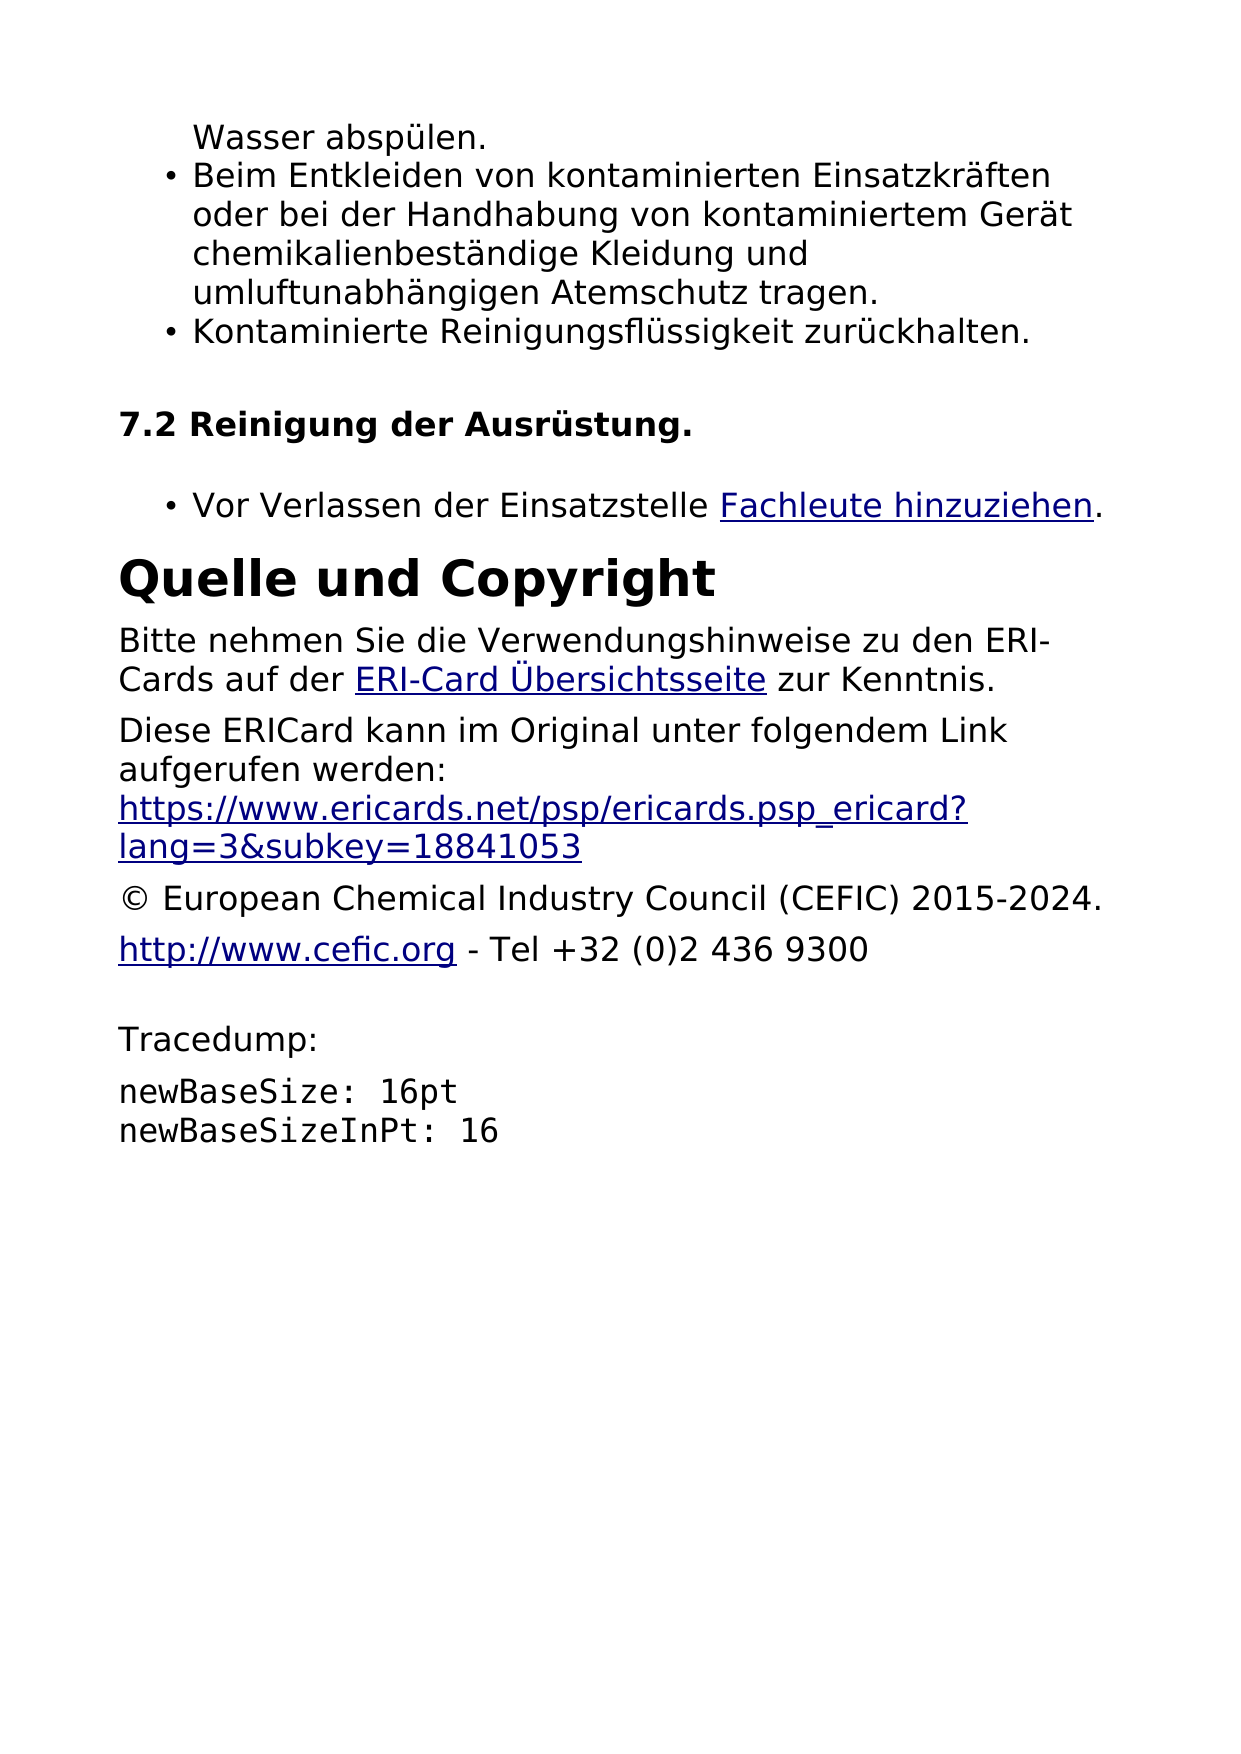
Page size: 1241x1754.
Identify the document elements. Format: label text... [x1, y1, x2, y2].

text Diese ERICard kann im Original unter folgendem Link aufgerufen werden: https://www.ericards.net/psp/ericards.psp_ericard?lang=3&subkey=18841053 [118, 711, 1122, 867]
list Beim Entkleiden von kontaminierten Einsatzkräften oder bei der Handhabung von kontaminiertem Gerät chemikalienbeständige Kleidung und umluftunabhängigen Atemschutz tragen. [177, 157, 1122, 312]
list Vor Verlassen der Einsatzstelle Fachleute hinzuziehen. [177, 487, 1122, 525]
text newBaseSize: 16pt newBaseSizeInPt: 16 [118, 1072, 1122, 1150]
list Kontaminierte Reinigungsflüssigkeit zurückhalten. [177, 312, 1122, 351]
text http://www.cefic.org - Tel +32 (0)2 436 9300 [118, 931, 1122, 969]
subtitle 7.2 Reinigung der Ausrüstung. [118, 406, 1122, 444]
list Wasser abspülen. [177, 118, 1122, 157]
subtitle Quelle und Copyright [118, 550, 1122, 609]
text Bitte nehmen Sie die Verwendungshinweise zu den ERI-Cards auf der ERI-Card Übersichtsseite zur Kenntnis. [118, 621, 1122, 699]
text © European Chemical Industry Council (CEFIC) 2015-2024. [118, 879, 1122, 918]
text Tracedump: [118, 982, 1122, 1060]
